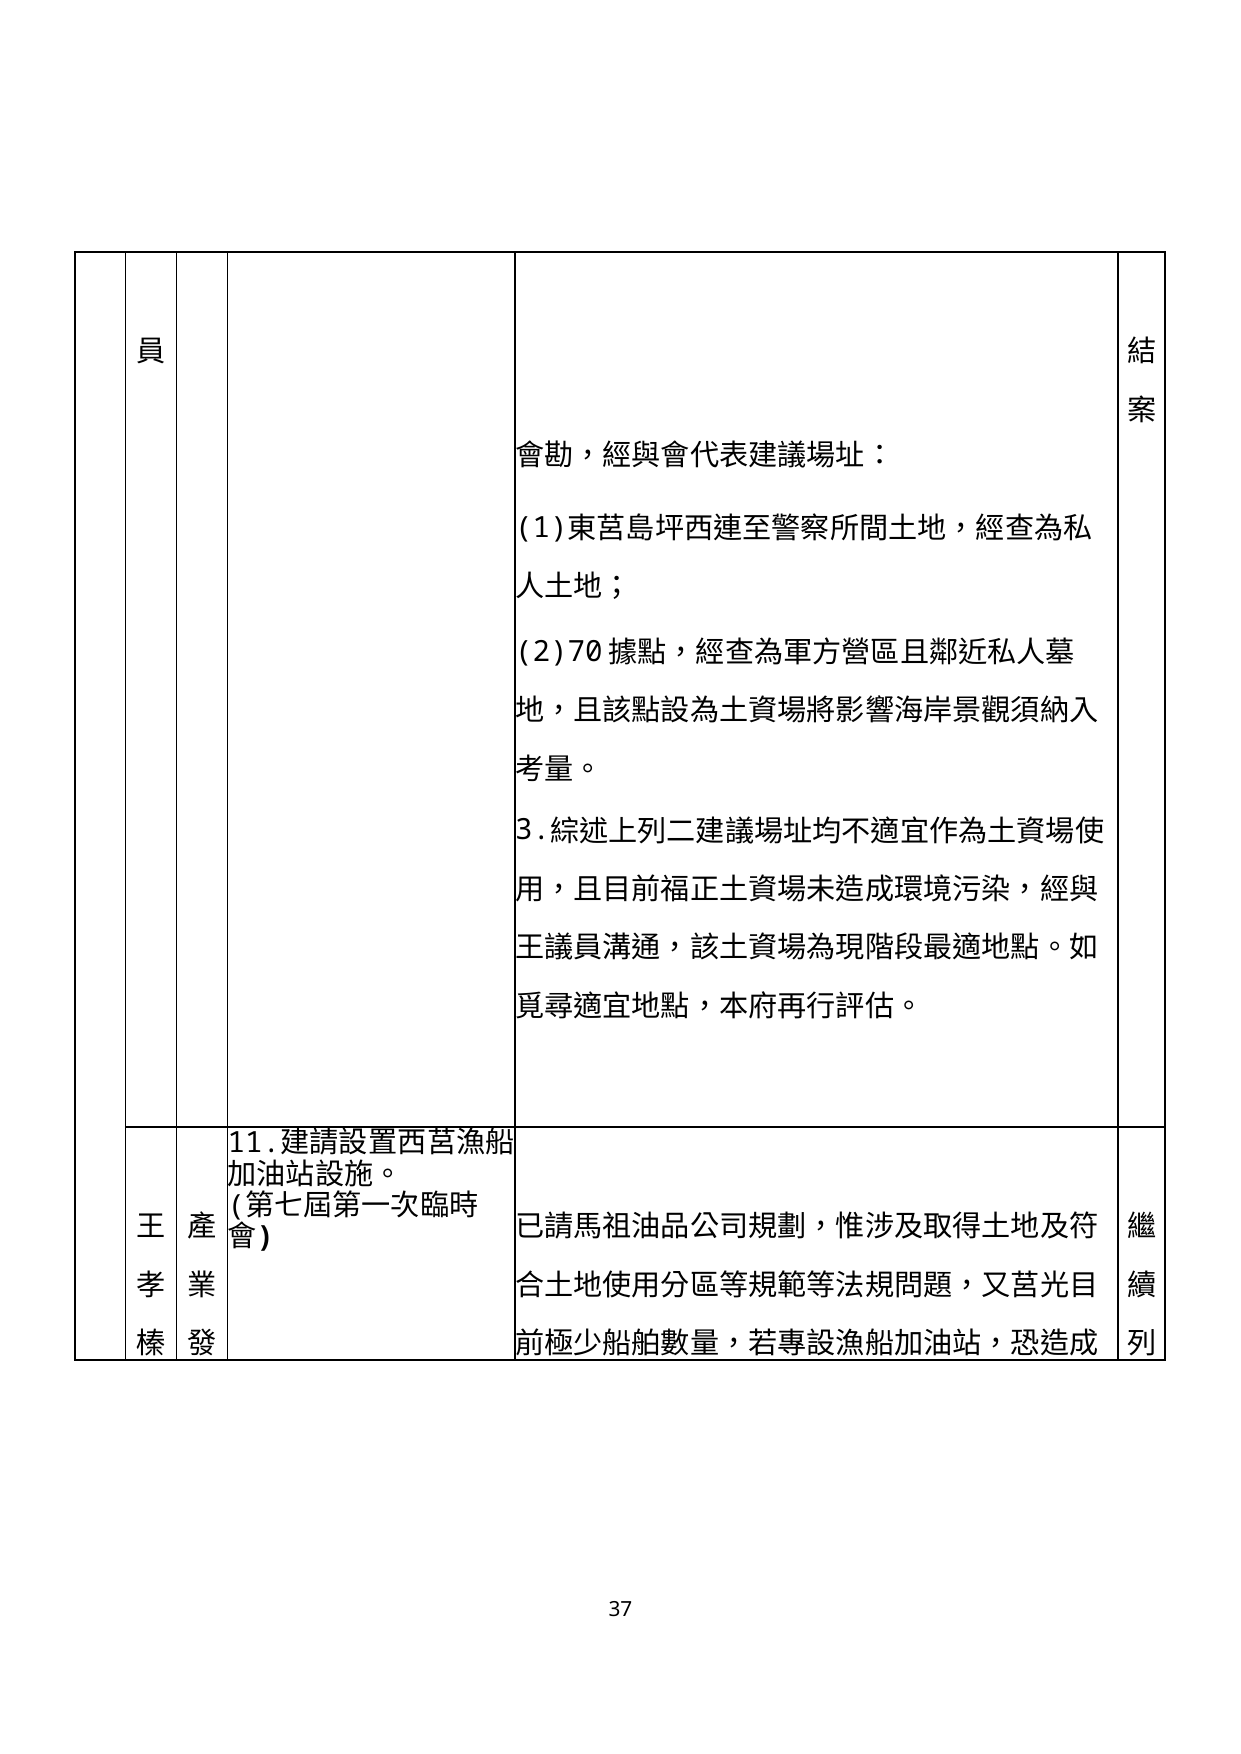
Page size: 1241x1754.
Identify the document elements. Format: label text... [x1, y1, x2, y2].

table_cell [228, 253, 514, 1126]
table_cell [177, 253, 227, 1126]
table_cell 繼續列 [1119, 1128, 1164, 1359]
table_cell 會勘，經與會代表建議場址： (1)東莒島坪西連至警察所間土地，經查為私人土地； (2)70據點，經查為軍方營區且鄰近私人墓地，且該點設為土資場將影響海岸景觀須納入考量。 3.綜述上列二建議場址均不適宜作為土資場使用，且目前福正土資場未造成環境污染，經與王議員溝通，該土資場為現階段最適地點。如覓尋適宜地點，本府再行評估。 [516, 253, 1117, 1126]
table_cell 結案 [1119, 253, 1164, 1126]
table_cell 11.建請設置西莒漁船加油站設施。 (第七屆第一次臨時會) [228, 1128, 514, 1359]
table_cell 員 [126, 253, 176, 1126]
table_cell 產業發 [177, 1128, 227, 1359]
table_cell 王孝榛 [126, 1128, 176, 1359]
table_cell 已請馬祖油品公司規劃，惟涉及取得土地及符合土地使用分區等規範等法規問題，又莒光目前極少船舶數量，若專設漁船加油站，恐造成 [516, 1128, 1117, 1359]
